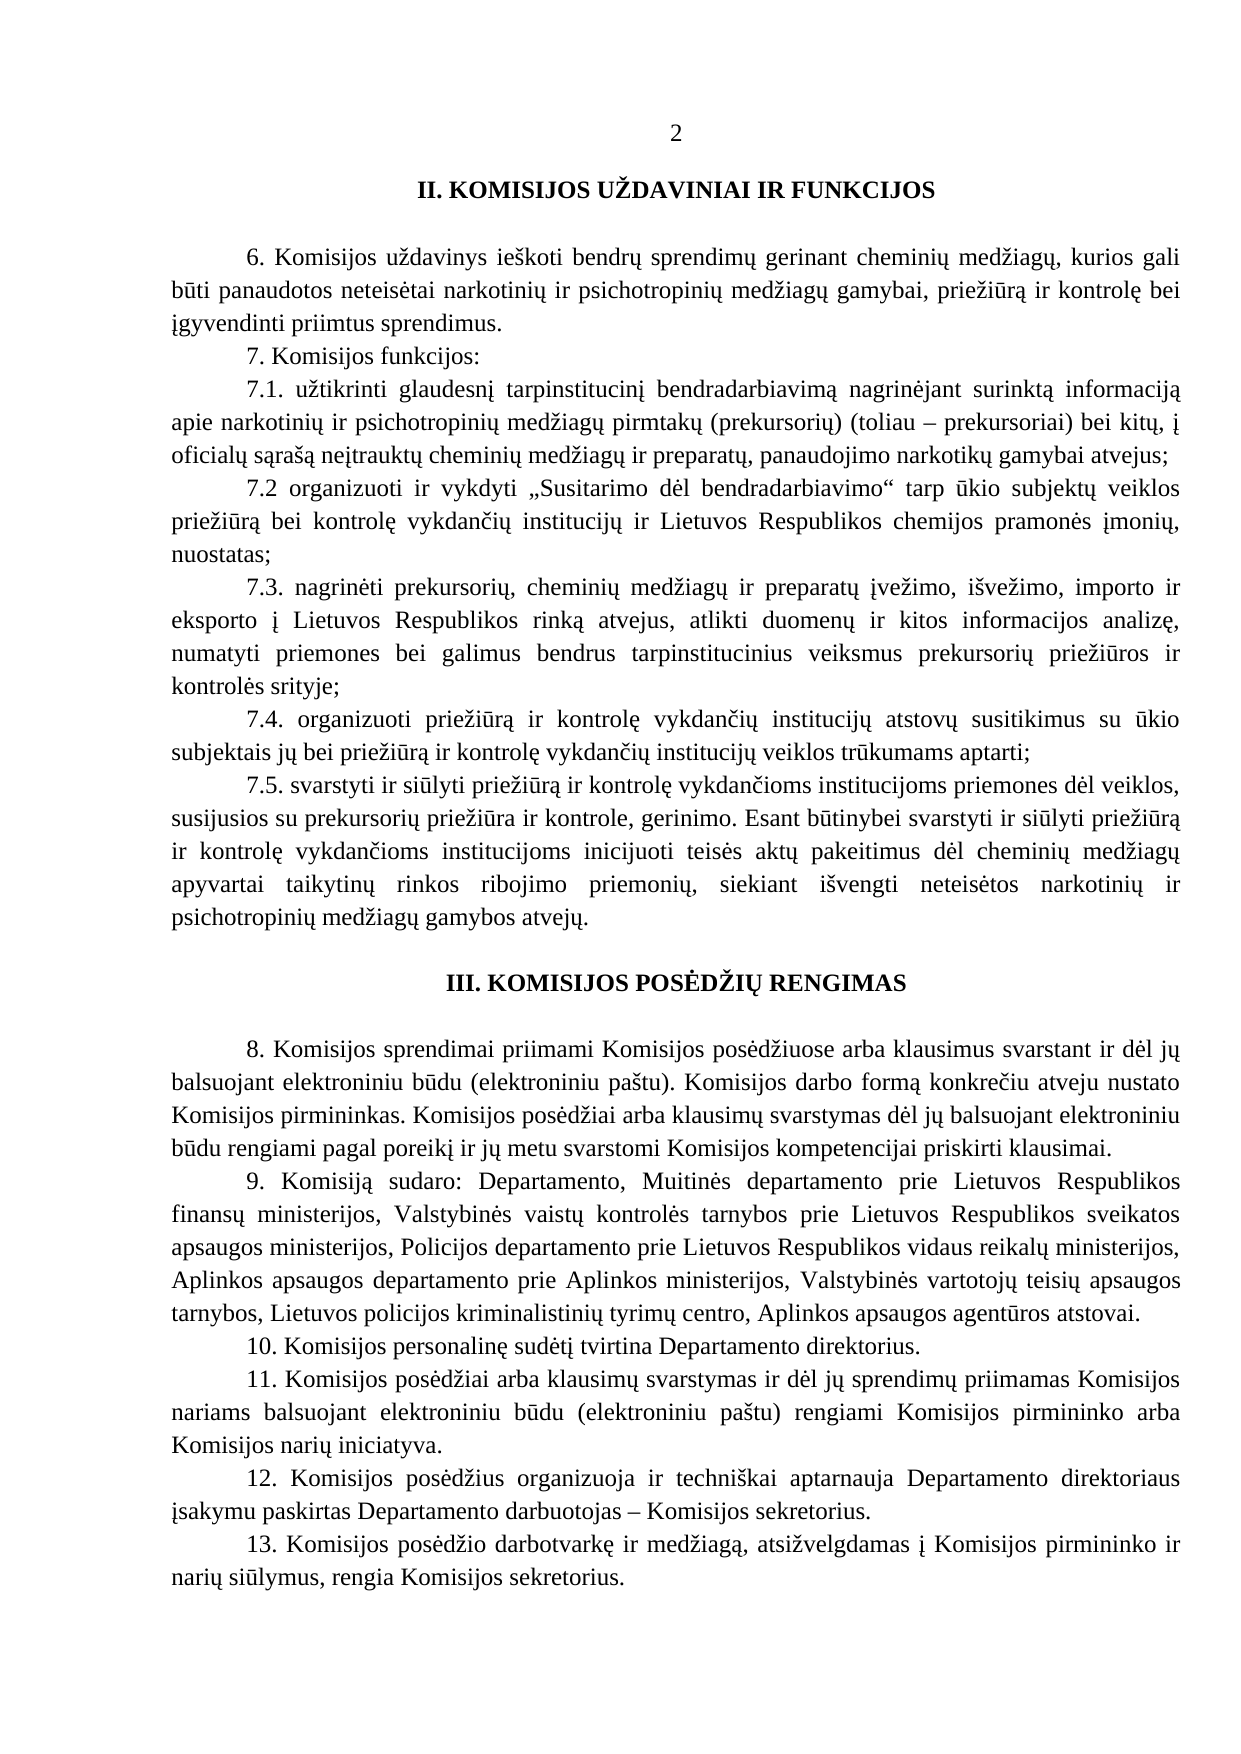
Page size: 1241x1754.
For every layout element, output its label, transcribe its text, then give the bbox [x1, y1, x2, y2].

text 13. Komisijos posėdžio darbotvarkę ir medžiagą, atsižvelgdamas į Komisijos pirmininko ir narių siūlymus, rengia Komisijos sekretorius. [171, 1529, 1181, 1591]
text 7.5. svarstyti ir siūlyti priežiūrą ir kontrolę vykdančioms institucijoms priemones dėl veiklos, susijusios su prekursorių priežiūra ir kontrole, gerinimo. Esant būtinybei svarstyti ir siūlyti priežiūrą ir kontrolę vykdančioms institucijoms inicijuoti teisės aktų pakeitimus dėl cheminių medžiagų apyvartai taikytinų rinkos ribojimo priemonių, siekiant išvengti neteisėtos narkotinių ir psichotropinių medžiagų gamybos atvejų. [171, 770, 1181, 931]
text II. KOMISIJOS UŽDAVINIAI IR FUNKCIJOS [171, 176, 1181, 204]
text 9. Komisiją sudaro: Departamento, Muitinės departamento prie Lietuvos Respublikos finansų ministerijos, Valstybinės vaistų kontrolės tarnybos prie Lietuvos Respublikos sveikatos apsaugos ministerijos, Policijos departamento prie Lietuvos Respublikos vidaus reikalų ministerijos, Aplinkos apsaugos departamento prie Aplinkos ministerijos, Valstybinės vartotojų teisių apsaugos tarnybos, Lietuvos policijos kriminalistinių tyrimų centro, Aplinkos apsaugos agentūros atstovai. [171, 1166, 1181, 1327]
text 6. Komisijos uždavinys ieškoti bendrų sprendimų gerinant cheminių medžiagų, kurios gali būti panaudotos neteisėtai narkotinių ir psichotropinių medžiagų gamybai, priežiūrą ir kontrolę bei įgyvendinti priimtus sprendimus. [171, 242, 1181, 336]
text 7.2 organizuoti ir vykdyti „Susitarimo dėl bendradarbiavimo“ tarp ūkio subjektų veiklos priežiūrą bei kontrolę vykdančių institucijų ir Lietuvos Respublikos chemijos pramonės įmonių, nuostatas; [171, 473, 1181, 568]
text 8. Komisijos sprendimai priimami Komisijos posėdžiuose arba klausimus svarstant ir dėl jų balsuojant elektroniniu būdu (elektroniniu paštu). Komisijos darbo formą konkrečiu atveju nustato Komisijos pirmininkas. Komisijos posėdžiai arba klausimų svarstymas dėl jų balsuojant elektroniniu būdu rengiami pagal poreikį ir jų metu svarstomi Komisijos kompetencijai priskirti klausimai. [171, 1034, 1181, 1162]
text 7.3. nagrinėti prekursorių, cheminių medžiagų ir preparatų įvežimo, išvežimo, importo ir eksporto į Lietuvos Respublikos rinką atvejus, atlikti duomenų ir kitos informacijos analizę, numatyti priemones bei galimus bendrus tarpinstitucinius veiksmus prekursorių priežiūros ir kontrolės srityje; [171, 572, 1181, 700]
text 11. Komisijos posėdžiai arba klausimų svarstymas ir dėl jų sprendimų priimamas Komisijos nariams balsuojant elektroniniu būdu (elektroniniu paštu) rengiami Komisijos pirmininko arba Komisijos narių iniciatyva. [171, 1364, 1181, 1459]
text 7. Komisijos funkcijos: [171, 341, 1181, 369]
text III. KOMISIJOS POSĖDŽIŲ RENGIMAS [171, 968, 1181, 997]
text 10. Komisijos personalinę sudėtį tvirtina Departamento direktorius. [171, 1331, 1181, 1360]
text 7.1. užtikrinti glaudesnį tarpinstitucinį bendradarbiavimą nagrinėjant surinktą informaciją apie narkotinių ir psichotropinių medžiagų pirmtakų (prekursorių) (toliau – prekursoriai) bei kitų, į oficialų sąrašą neįtrauktų cheminių medžiagų ir preparatų, panaudojimo narkotikų gamybai atvejus; [171, 374, 1181, 468]
text 7.4. organizuoti priežiūrą ir kontrolę vykdančių institucijų atstovų susitikimus su ūkio subjektais jų bei priežiūrą ir kontrolę vykdančių institucijų veiklos trūkumams aptarti; [171, 704, 1181, 766]
text 12. Komisijos posėdžius organizuoja ir techniškai aptarnauja Departamento direktoriaus įsakymu paskirtas Departamento darbuotojas – Komisijos sekretorius. [171, 1463, 1181, 1525]
